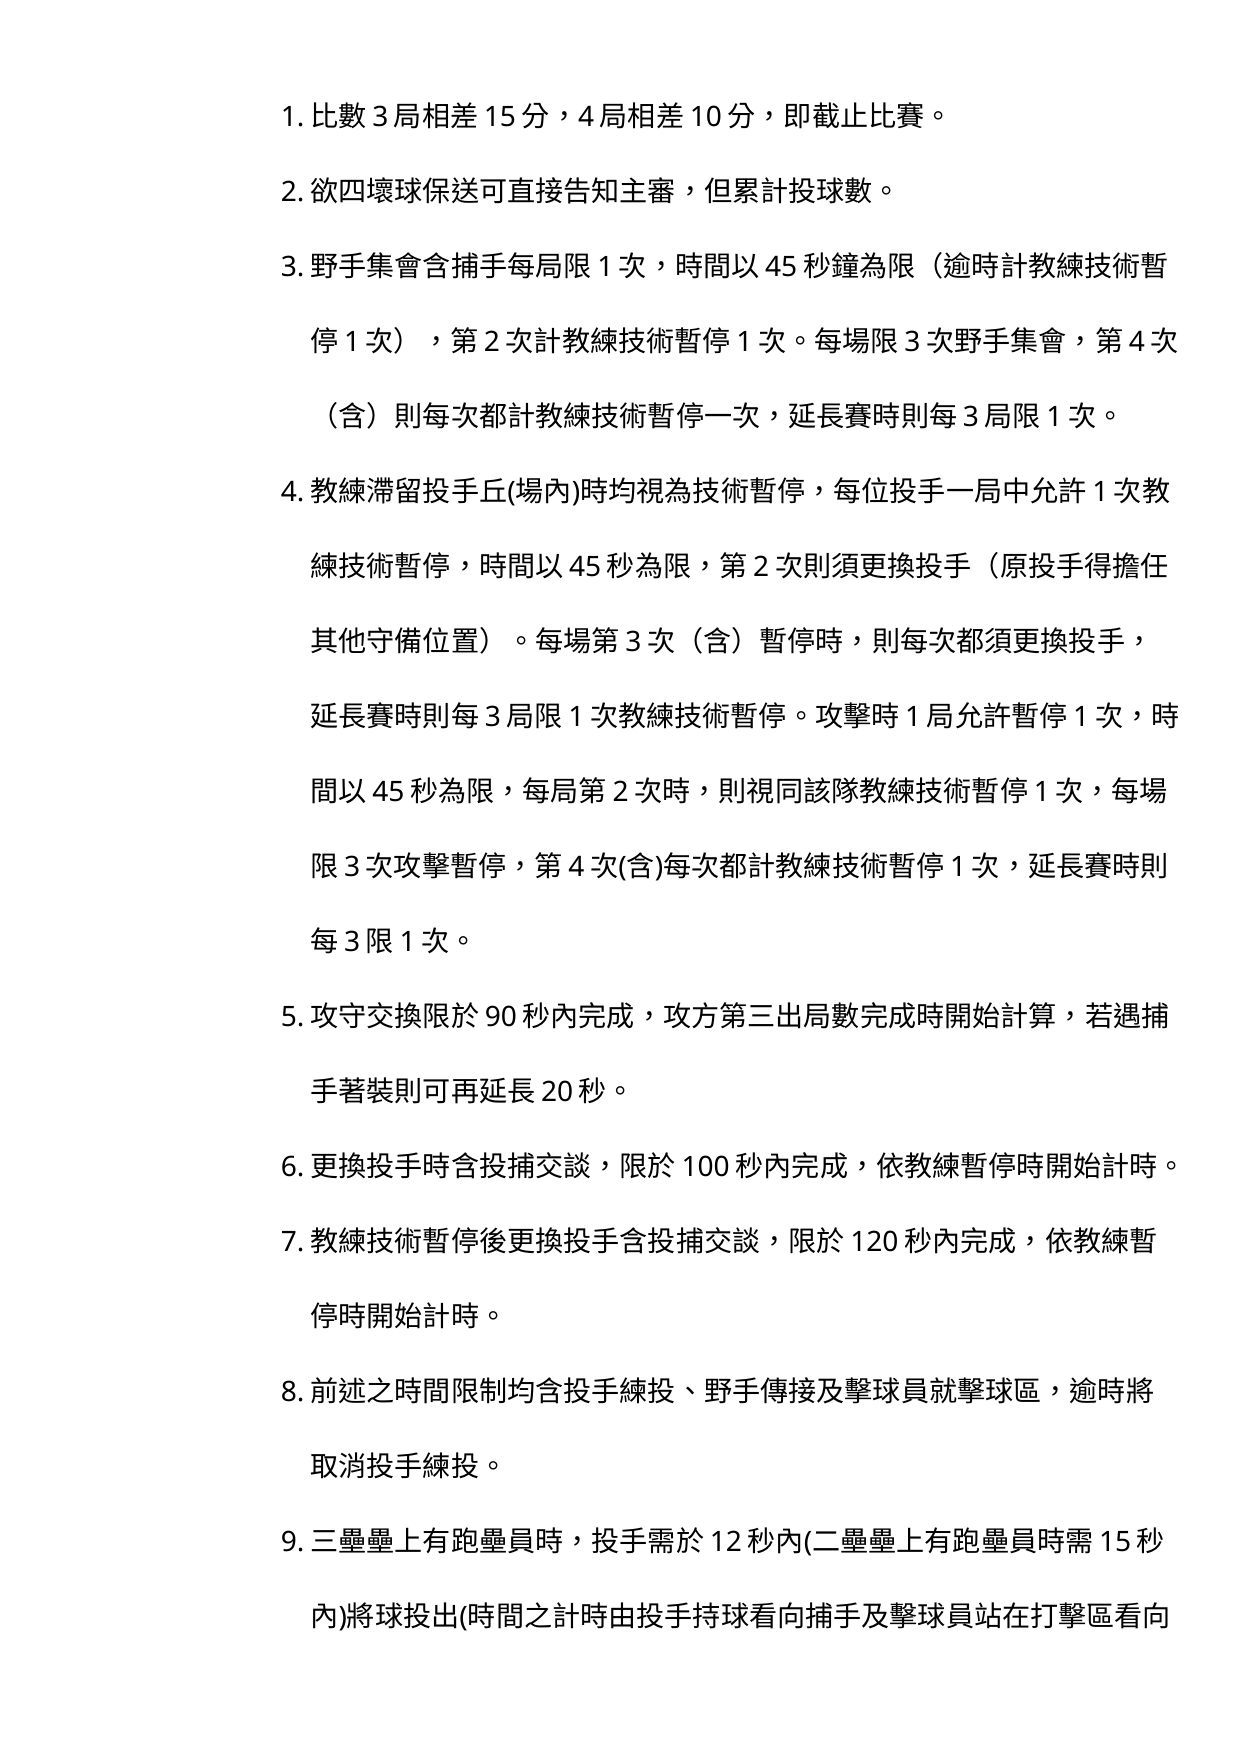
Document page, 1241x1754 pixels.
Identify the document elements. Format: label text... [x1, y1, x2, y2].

list 野手集會含捕手每局限1次，時間以45秒鐘為限（逾時計教練技術暫停1次），第2次計教練技術暫停1次。每場限3次野手集會，第4次（含）則每次都計教練技術暫停一次，延長賽時則每3局限1次。 [281, 221, 1181, 446]
list 教練技術暫停後更換投手含投捕交談，限於120秒內完成，依教練暫停時開始計時。 [281, 1196, 1181, 1346]
list 比數3局相差15分，4局相差10分，即截止比賽。 [281, 71, 1181, 146]
list 前述之時間限制均含投手練投、野手傳接及擊球員就擊球區，逾時將取消投手練投。 [281, 1346, 1181, 1496]
list 教練滯留投手丘(場內)時均視為技術暫停，每位投手一局中允許1次教練技術暫停，時間以45秒為限，第2次則須更換投手（原投手得擔任其他守備位置）。每場第3次（含）暫停時，則每次都須更換投手，延長賽時則每3局限1次教練技術暫停。攻擊時1局允許暫停1次，時間以45秒為限，每局第2次時，則視同該隊教練技術暫停1次，每場限3次攻擊暫停，第4次(含)每次都計教練技術暫停1次，延長賽時則每3限1次。 [281, 446, 1181, 971]
list 欲四壞球保送可直接告知主審，但累計投球數。 [281, 146, 1181, 221]
list 攻守交換限於90秒內完成，攻方第三出局數完成時開始計算，若遇捕手著裝則可再延長20秒。 [281, 971, 1181, 1121]
list 三壘壘上有跑壘員時，投手需於12秒內(二壘壘上有跑壘員時需15秒內)將球投出(時間之計時由投手持球看向捕手及擊球員站在打擊區看向 [281, 1496, 1181, 1646]
list 更換投手時含投捕交談，限於100秒內完成，依教練暫停時開始計時。 [281, 1121, 1181, 1196]
